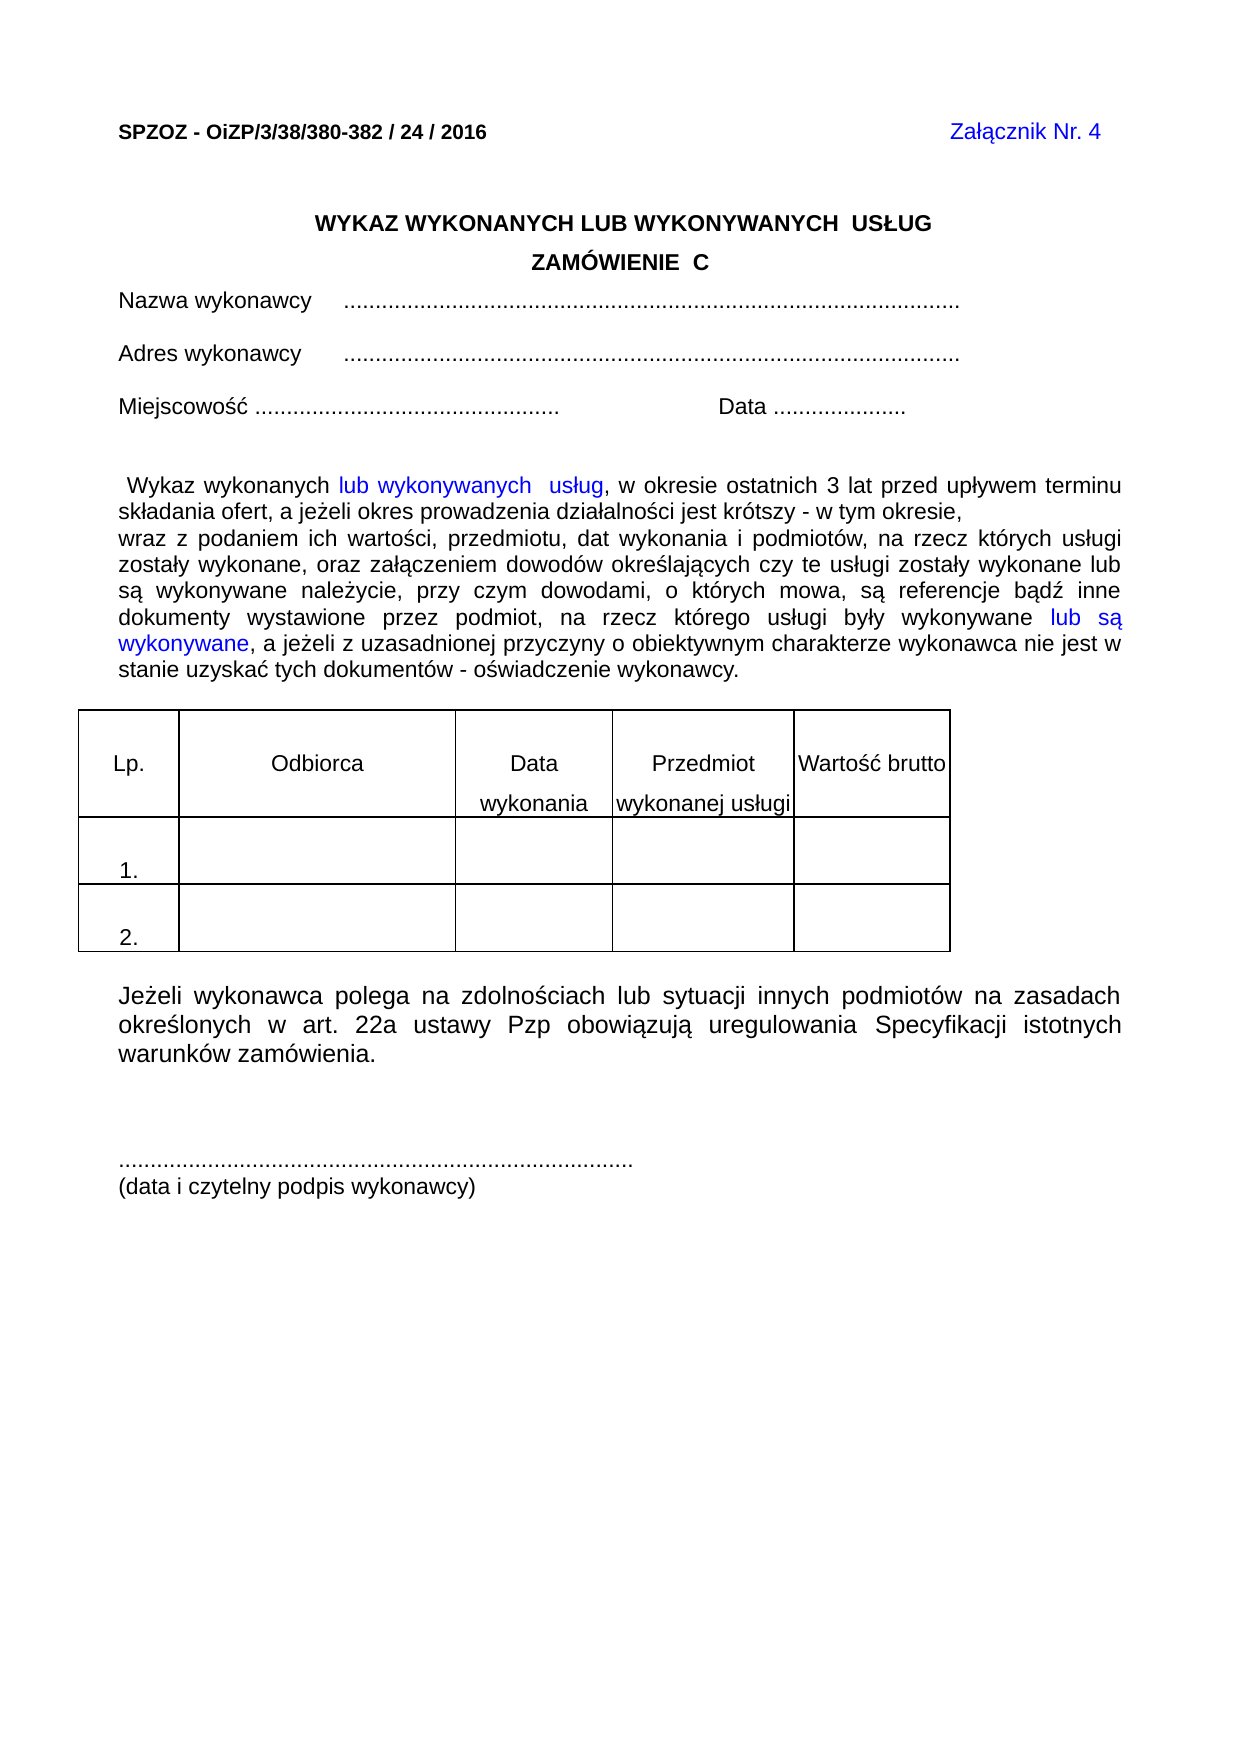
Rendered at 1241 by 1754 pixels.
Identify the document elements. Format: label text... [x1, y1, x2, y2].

table_cell [180, 885, 455, 951]
text ZAMÓWIENIE C [118, 248, 1122, 275]
table_cell 2. [79, 885, 178, 951]
text Miejscowość ................................................ Data ..................... [118, 393, 1122, 419]
table_cell 1. [79, 818, 178, 883]
table_header Data wykonania [456, 711, 612, 816]
table_header Wartość brutto [795, 711, 949, 816]
table_cell [613, 818, 793, 883]
text Adres wykonawcy ................................................................................................. [118, 340, 1122, 366]
table_header Przedmiot wykonanej usługi [613, 711, 793, 816]
table_cell [456, 818, 612, 883]
text WYKAZ WYKONANYCH LUB WYKONYWANYCH USŁUG [118, 210, 1122, 236]
table_header Lp. [79, 711, 178, 816]
table_cell [456, 885, 612, 951]
text (data i czytelny podpis wykonawcy) [118, 1173, 1122, 1199]
text Wykaz wykonanych lub wykonywanych usług, w okresie ostatnich 3 lat przed upływem terminu składania ofert, a jeżeli okres prowadzenia działalności jest krótszy - w tym okresie, [118, 472, 1122, 524]
table_header Odbiorca [180, 711, 455, 816]
text Jeżeli wykonawca polega na zdolnościach lub sytuacji innych podmiotów na zasadach określonych w art. 22a ustawy Pzp obowiązują uregulowania Specyfikacji istotnych warunków zamówienia. [118, 981, 1122, 1067]
table_cell [795, 818, 949, 883]
table_cell [613, 885, 793, 951]
text Nazwa wykonawcy ................................................................................................. [118, 287, 1122, 314]
text SPZOZ - OiZP/3/38/380-382 / 24 / 2016 Załącznik Nr. 4 [118, 118, 1122, 144]
table_cell [795, 885, 949, 951]
table_cell [180, 818, 455, 883]
text wraz z podaniem ich wartości, przedmiotu, dat wykonania i podmiotów, na rzecz których usługi zostały wykonane, oraz załączeniem dowodów określających czy te usługi zostały wykonane lub są wykonywane należycie, przy czym dowodami, o których mowa, są referencje bądź inne dokumenty wystawione przez podmiot, na rzecz którego usługi były wykonywane lub są wykonywane, a jeżeli z uzasadnionej przyczyny o obiektywnym charakterze wykonawca nie jest w stanie uzyskać tych dokumentów - oświadczenie wykonawcy. [118, 524, 1122, 683]
text ................................................................................. [118, 1146, 1122, 1173]
